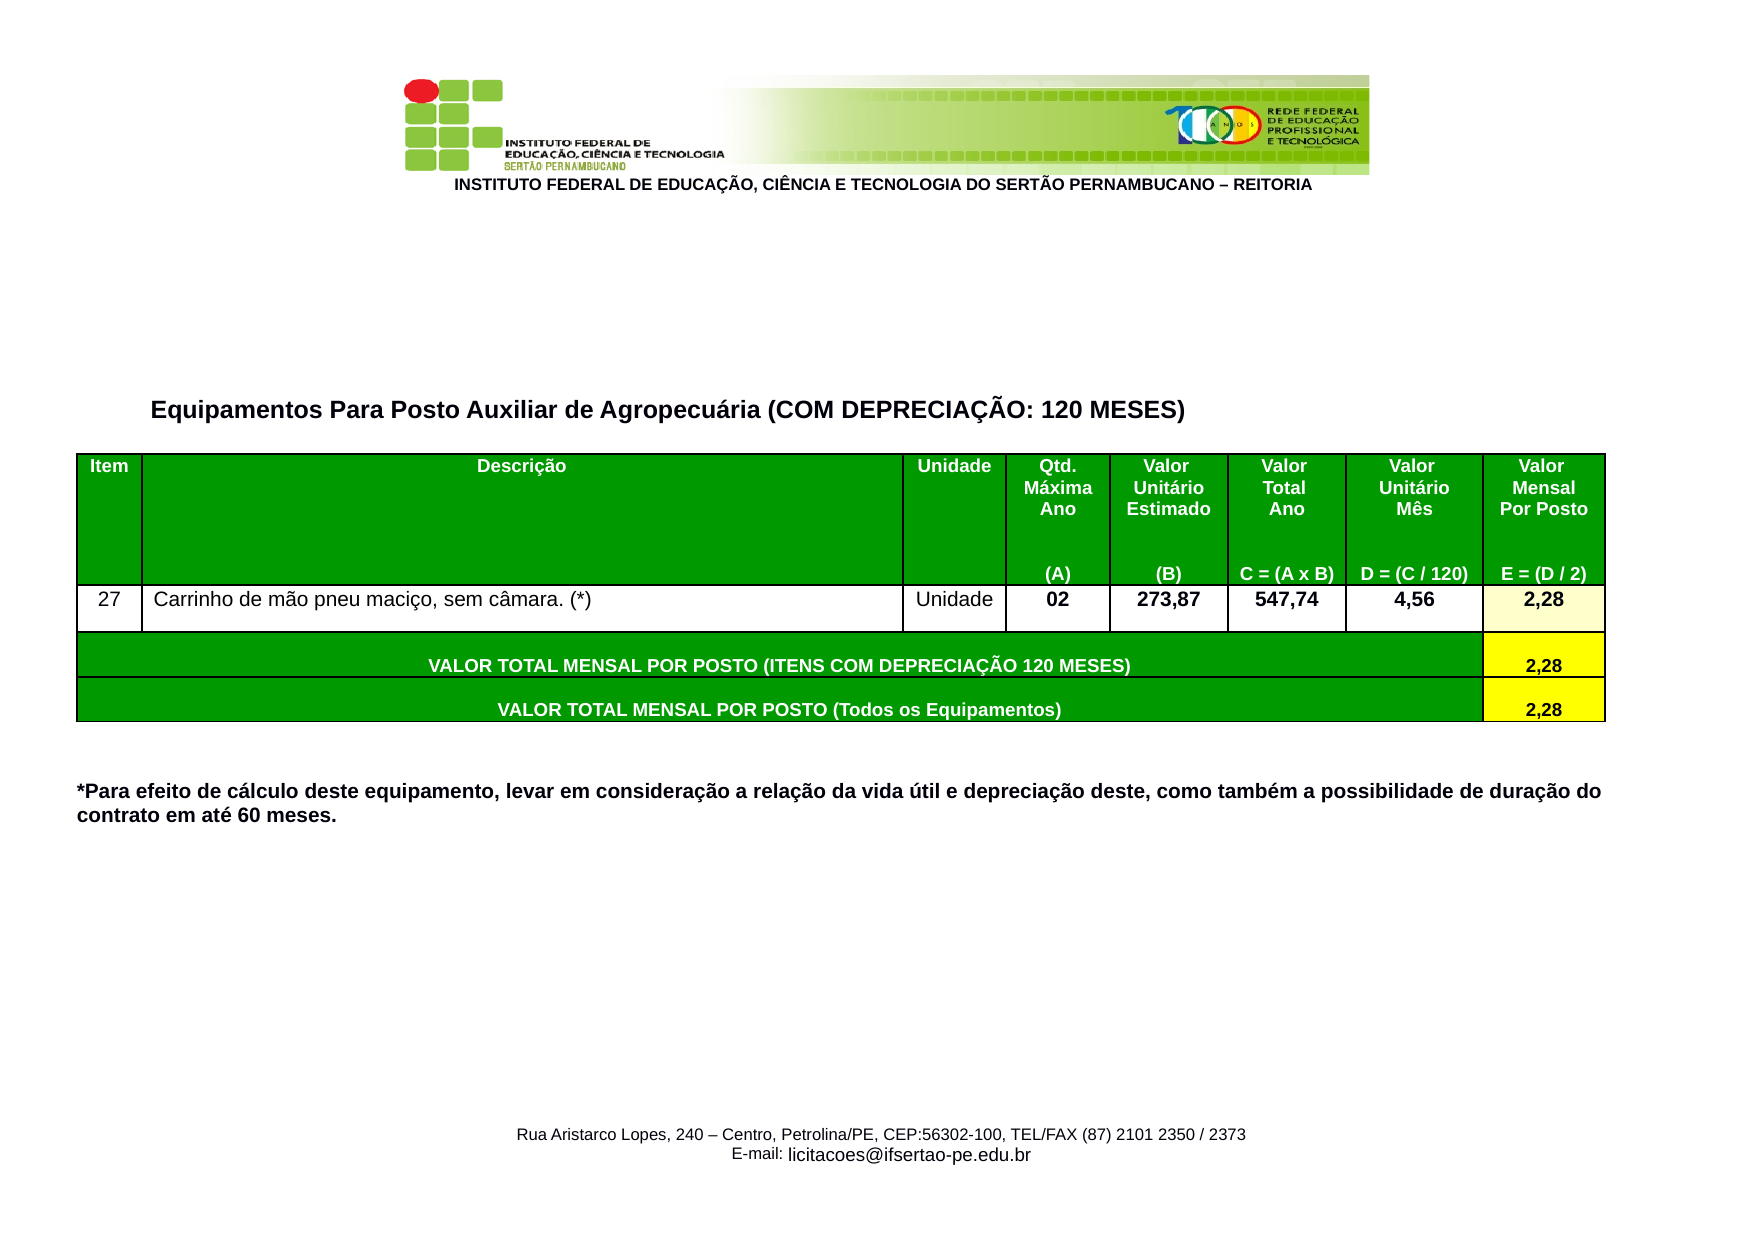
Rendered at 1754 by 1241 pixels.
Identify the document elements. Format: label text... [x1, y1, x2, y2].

table_header Valor Unitário Estimado (B) [1111, 455, 1227, 584]
table_header Descrição [143, 455, 902, 584]
table_cell 2,28 [1484, 633, 1604, 676]
table_cell Carrinho de mão pneu maciço, sem câmara. (*) [143, 586, 902, 631]
table_cell 02 [1007, 586, 1109, 631]
table_cell VALOR TOTAL MENSAL POR POSTO (Todos os Equipamentos) [78, 678, 1482, 721]
table_header Qtd. Máxima Ano (A) [1007, 455, 1109, 584]
table_header Unidade [904, 455, 1005, 584]
subtitle *Para efeito de cálculo deste equipamento, levar em consideração a relação da vida útil e depreciação deste, como também a possibilidade de duração do contrato em até 60 meses. [77, 779, 1686, 827]
table_cell 2,28 [1484, 678, 1604, 721]
table_cell VALOR TOTAL MENSAL POR POSTO (ITENS COM DEPRECIAÇÃO 120 MESES) [78, 633, 1482, 676]
table_cell 27 [78, 586, 141, 631]
table_header Valor Total Ano C = (A x B) [1229, 455, 1345, 584]
table_cell 2,28 [1484, 586, 1604, 631]
picture [393, 75, 1370, 175]
table_cell Unidade [904, 586, 1005, 631]
table_header Item [78, 455, 141, 584]
subtitle Equipamentos Para Posto Auxiliar de Agropecuária (COM DEPRECIAÇÃO: 120 MESES) [77, 395, 1686, 424]
table_cell 4,56 [1347, 586, 1482, 631]
table_cell 273,87 [1111, 586, 1227, 631]
table_header Valor Unitário Mês D = (C / 120) [1347, 455, 1482, 584]
table_cell 547,74 [1229, 586, 1345, 631]
table_header Valor Mensal Por Posto E = (D / 2) [1484, 455, 1604, 584]
